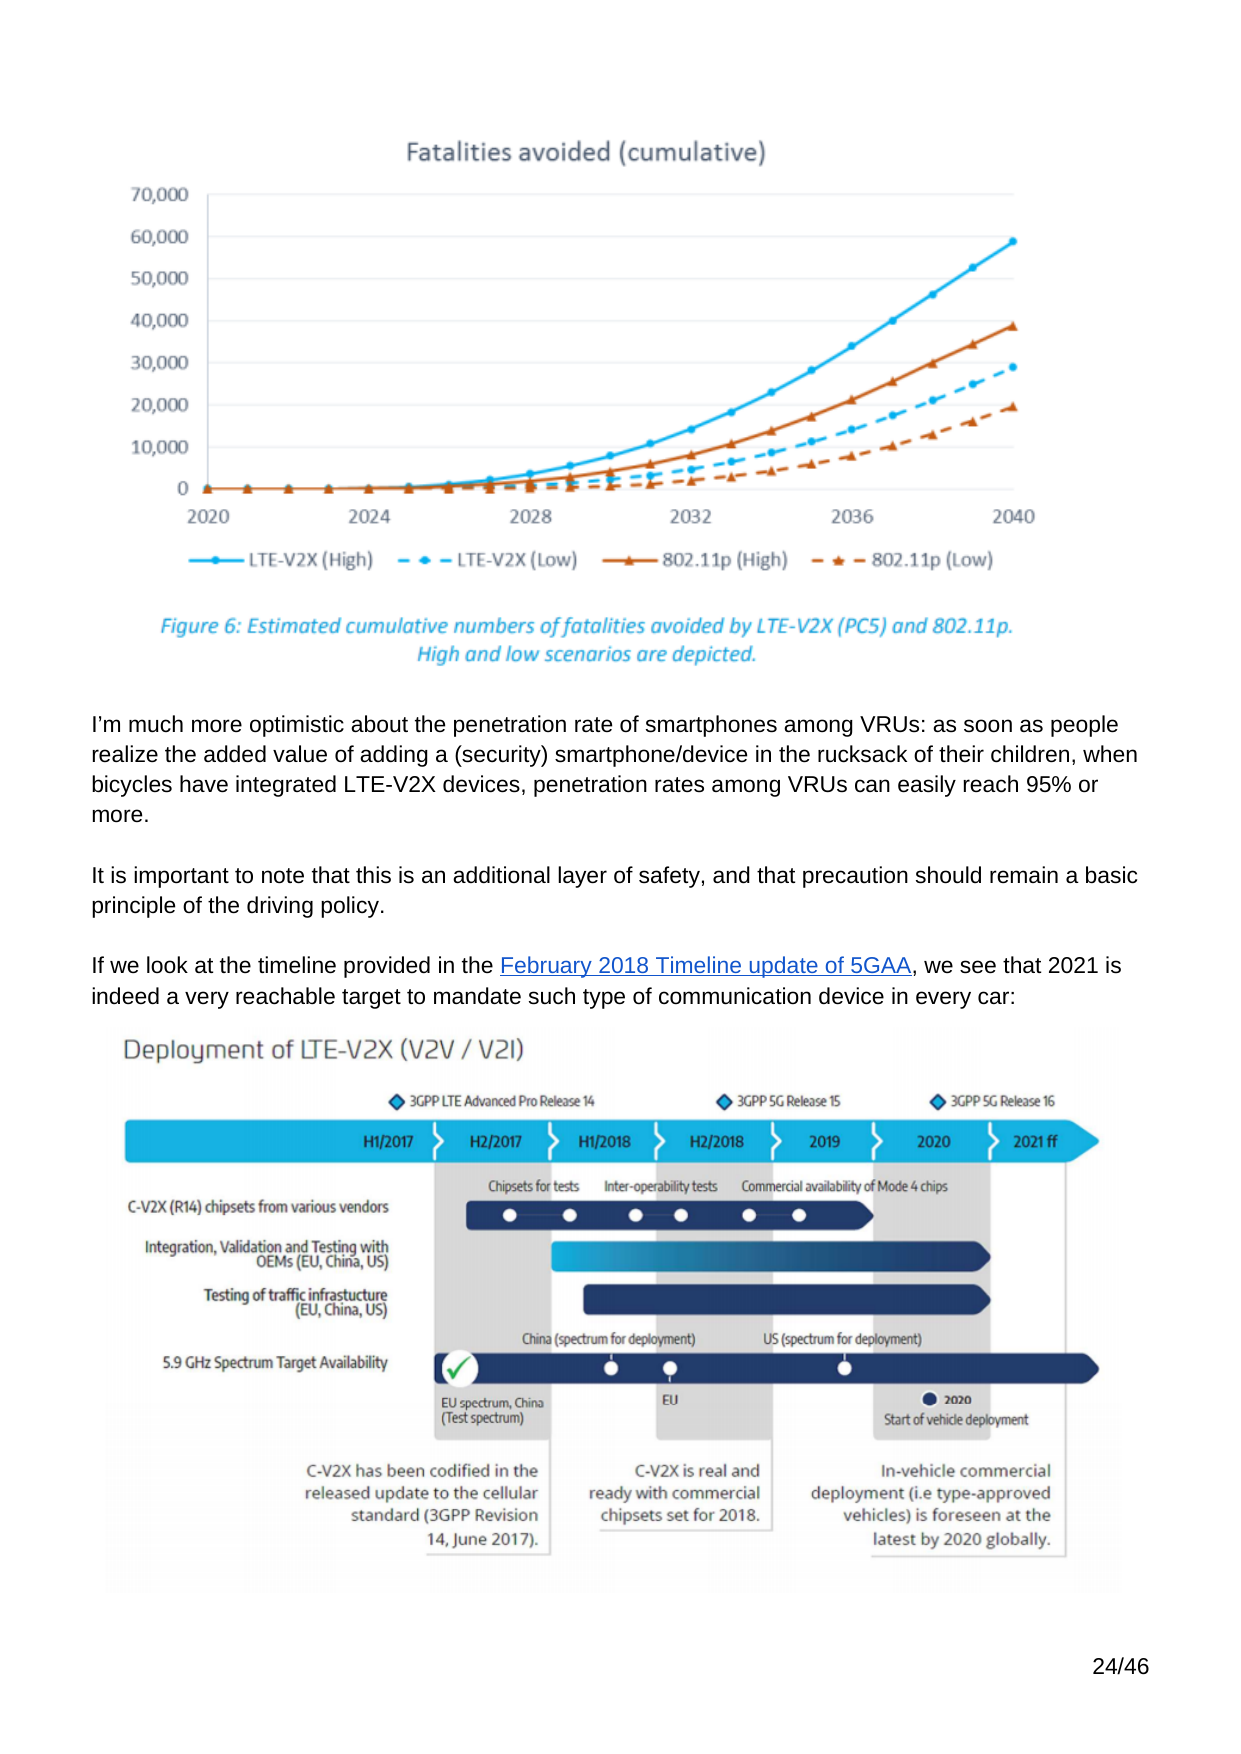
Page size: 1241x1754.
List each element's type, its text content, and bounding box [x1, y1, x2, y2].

text If we look at the timeline provided in the February 2018 Timeline update of 5GAA, we see that 2021 is indeed a very reachable target to mandate such type of communication device in every car: [91, 952, 1149, 1009]
text It is important to note that this is an additional layer of safety, and that precaution should remain a basic principle of the driving policy. [91, 832, 1149, 918]
text I’m much more optimistic about the penetration rate of smartphones among VRUs: as soon as people realize the added value of adding a (security) smartphone/device in the rucksack of their children, when bicycles have integrated LTE-V2X devices, penetration rates among VRUs can easily reach 95% or more. [91, 711, 1149, 828]
picture [91, 1012, 1150, 1594]
picture [91, 120, 1138, 677]
